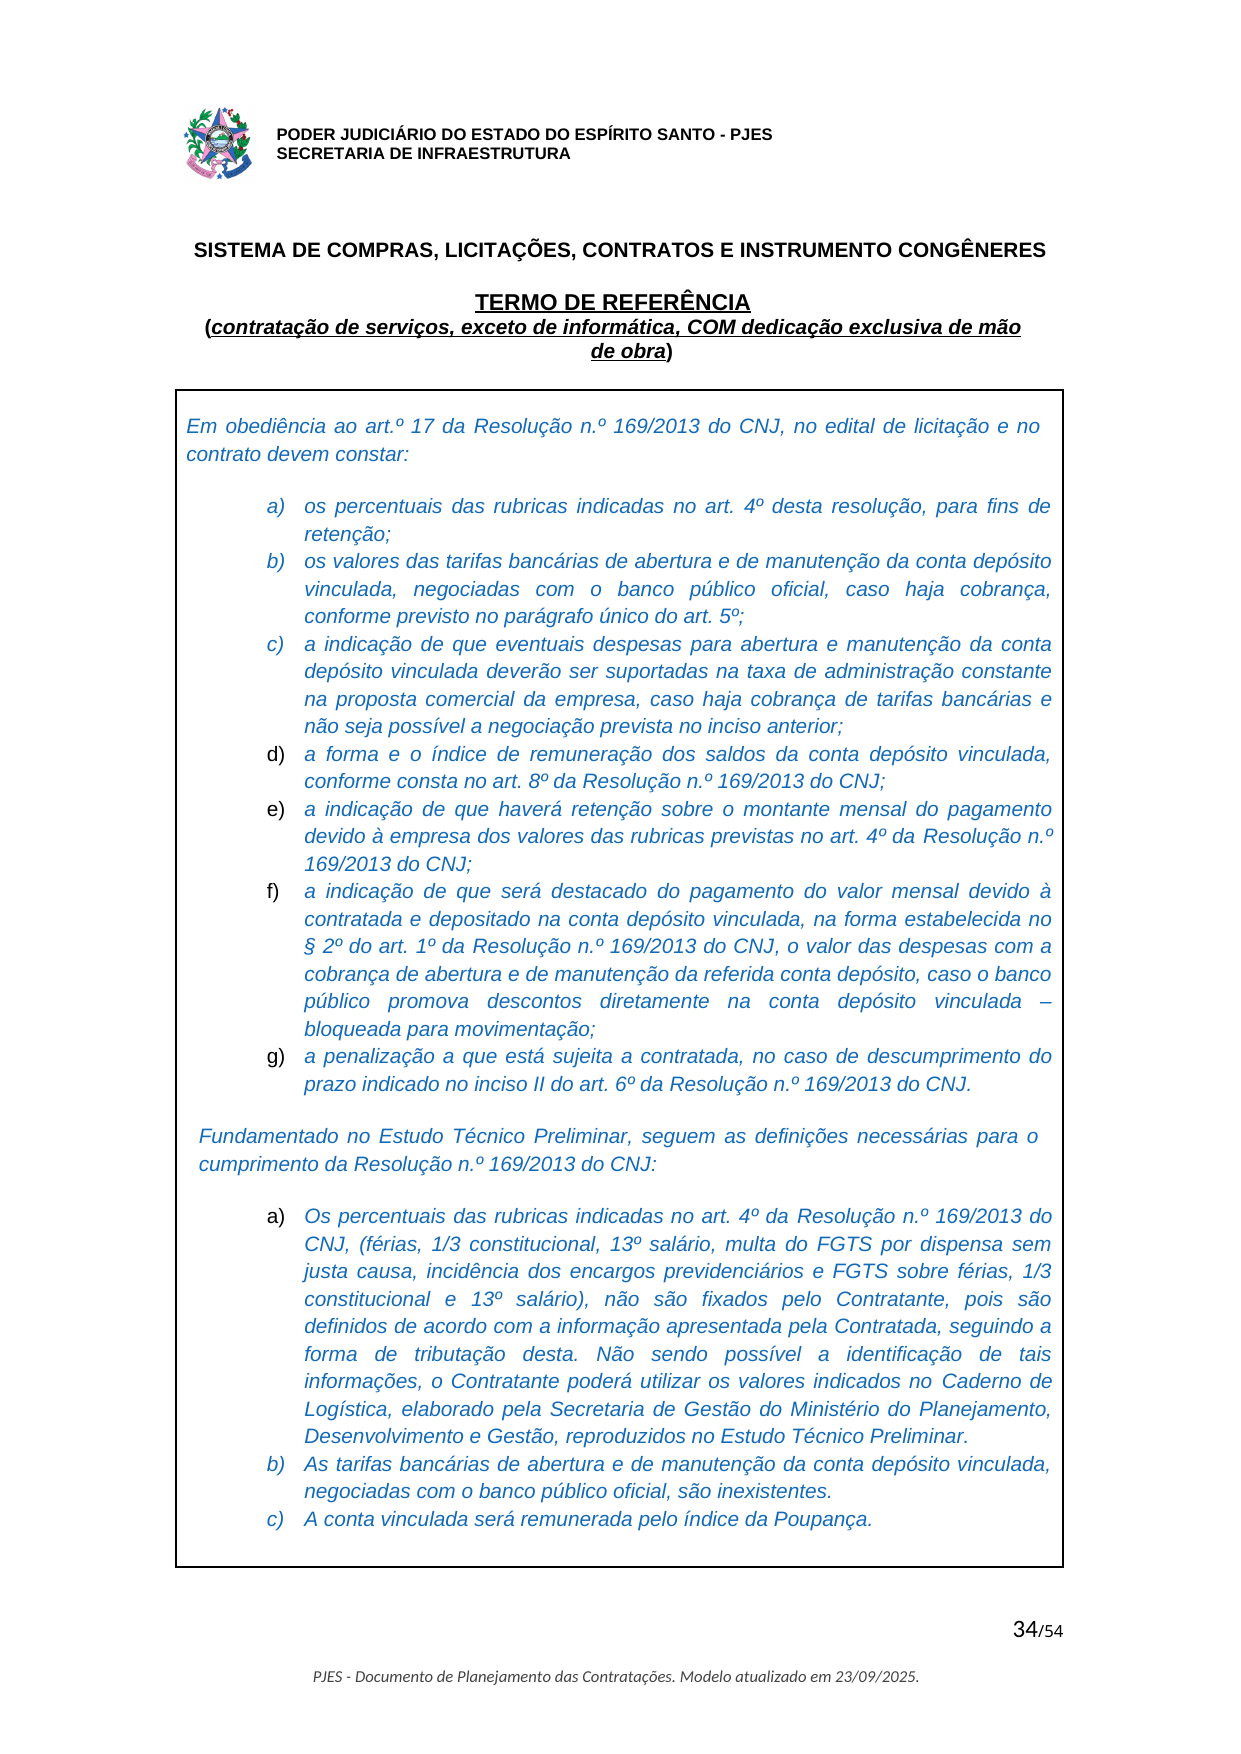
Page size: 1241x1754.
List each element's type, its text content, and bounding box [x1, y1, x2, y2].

picture [181, 105, 255, 183]
table_header Em obediência ao art.º 17 da Resolução n.º 169/2013 do CNJ, no edital de licitação e no contrato devem constar: os percentuais das rubricas indicadas no art. 4º desta resolução, para fins de retenção; os valores das tarifas bancárias de abertura e de manutenção da conta depósito vinculada, negociadas com o banco público oficial, caso haja cobrança, conforme previsto no parágrafo único do art. 5º; a indicação de que eventuais despesas para abertura e manutenção da conta depósito vinculada deverão ser suportadas na taxa de administração constante na proposta comercial da empresa, caso haja cobrança de tarifas bancárias e não seja possível a negociação prevista no inciso anterior; a forma e o índice de remuneração dos saldos da conta depósito vinculada, conforme consta no art. 8º da Resolução n.º 169/2013 do CNJ; a indicação de que haverá retenção sobre o montante mensal do pagamento devido à empresa dos valores das rubricas previstas no art. 4º da Resolução n.º 169/2013 do CNJ; a indicação de que será destacado do pagamento do valor mensal devido à contratada e depositado na conta depósito vinculada, na forma estabelecida no § 2º do art. 1º da Resolução n.º 169/2013 do CNJ, o valor das despesas com a cobrança de abertura e de manutenção da referida conta depósito, caso o banco público promova descontos diretamente na conta depósito vinculada – bloqueada para movimentação; a penalização a que está sujeita a contratada, no caso de descumprimento do prazo indicado no inciso II do art. 6º da Resolução n.º 169/2013 do CNJ. Fundamentado no Estudo Técnico Preliminar, seguem as definições necessárias para o cumprimento da Resolução n.º 169/2013 do CNJ: Os percentuais das rubricas indicadas no art. 4º da Resolução n.º 169/2013 do CNJ, (férias, 1/3 constitucional, 13º salário, multa do FGTS por dispensa sem justa causa, incidência dos encargos previdenciários e FGTS sobre férias, 1/3 constitucional e 13º salário), não são fixados pelo Contratante, pois são definidos de acordo com a informação apresentada pela Contratada, seguindo a forma de tributação desta. Não sendo possível a identificação de tais informações, o Contratante poderá utilizar os valores indicados no Caderno de Logística, elaborado pela Secretaria de Gestão do Ministério do Planejamento, Desenvolvimento e Gestão, reproduzidos no Estudo Técnico Preliminar. As tarifas bancárias de abertura e de manutenção da conta depósito vinculada, negociadas com o banco público oficial, são inexistentes. A conta vinculada será remunerada pelo índice da Poupança. [177, 391, 1062, 1566]
